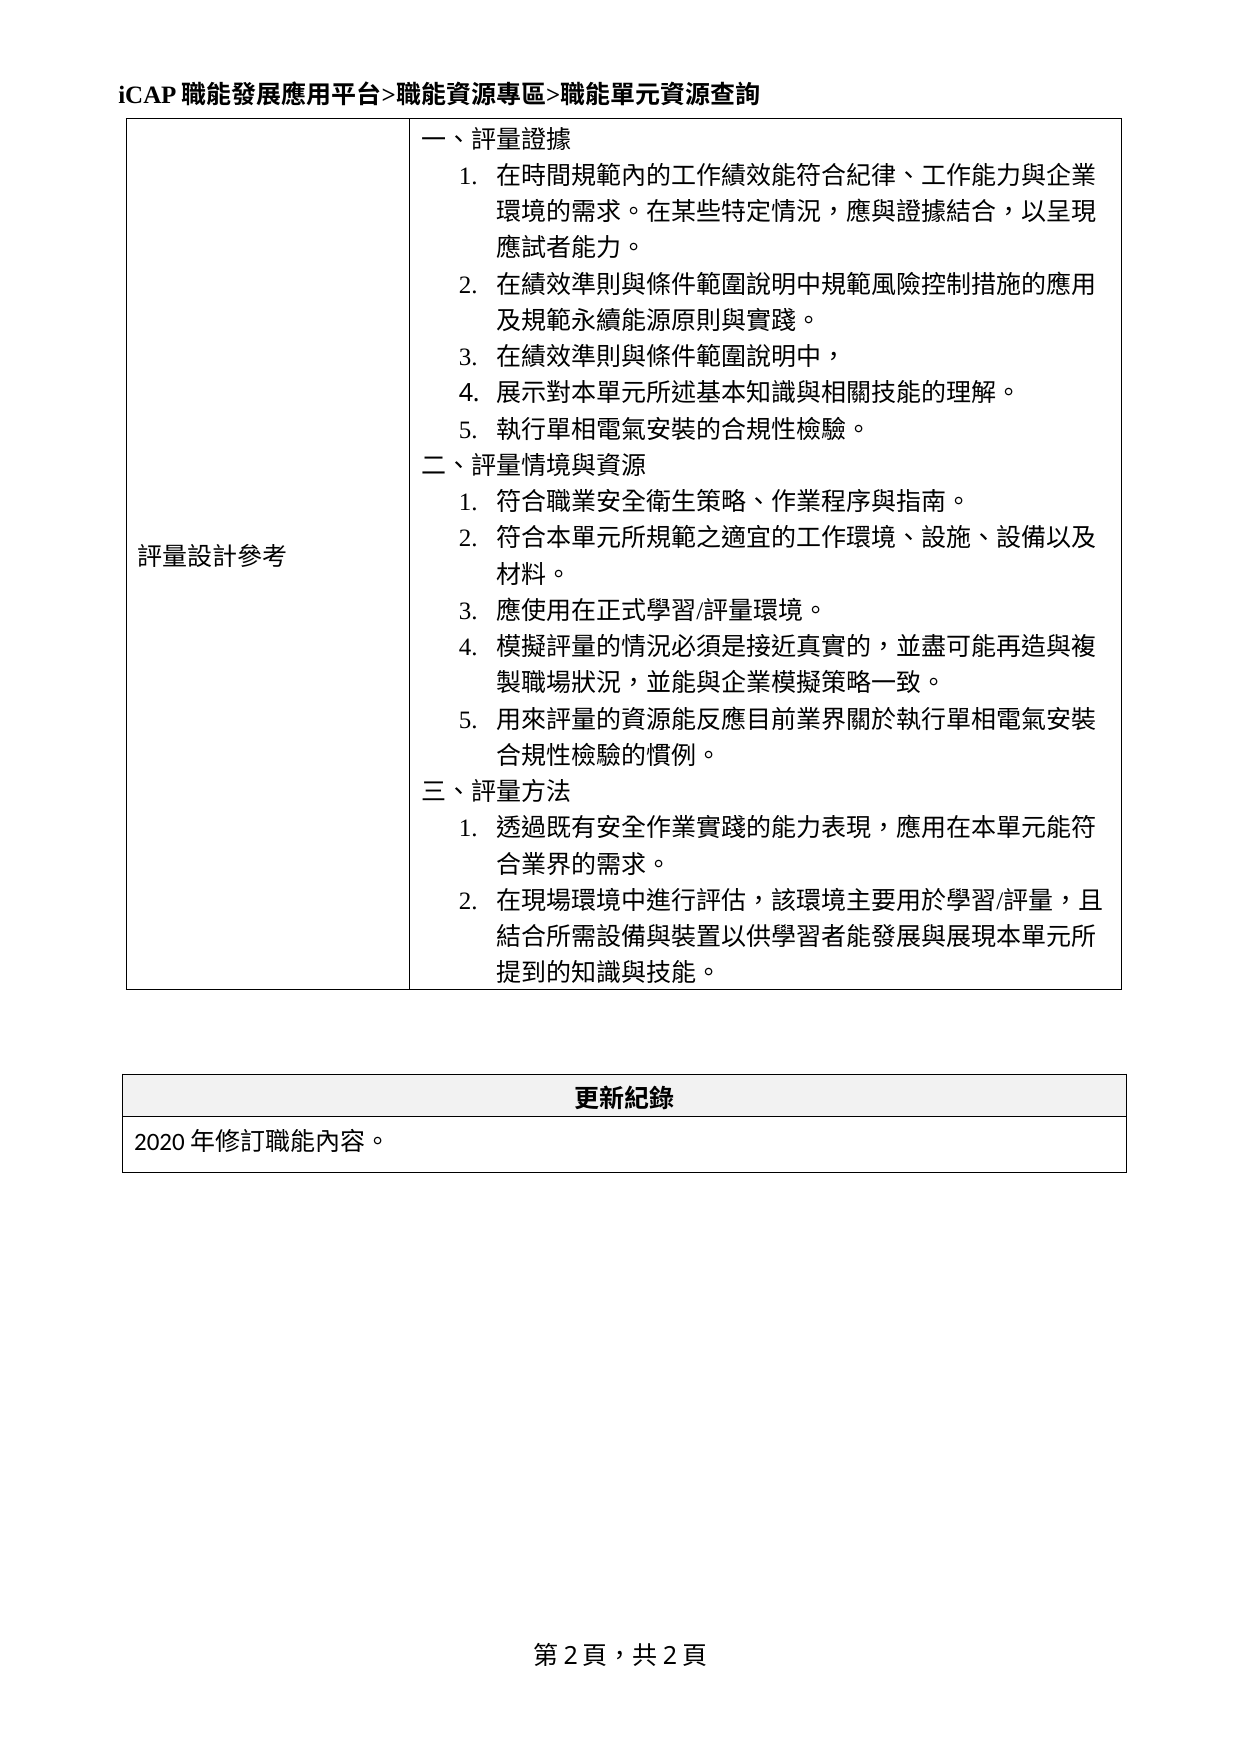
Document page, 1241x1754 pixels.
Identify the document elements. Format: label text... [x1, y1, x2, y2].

table_cell 2020年修訂職能內容。 [123, 1117, 1126, 1172]
table_cell 一、評量證據 在時間規範內的工作績效能符合紀律、工作能力與企業環境的需求。在某些特定情況，應與證據結合，以呈現應試者能力。 在績效準則與條件範圍說明中規範風險控制措施的應用及規範永續能源原則與實踐。 在績效準則與條件範圍說明中， 展示對本單元所述基本知識與相關技能的理解。 執行單相電氣安裝的合規性檢驗。 二、評量情境與資源 符合職業安全衛生策略、作業程序與指南。 符合本單元所規範之適宜的工作環境、設施、設備以及材料。 應使用在正式學習/評量環境。 模擬評量的情況必須是接近真實的，並盡可能再造與複製職場狀況，並能與企業模擬策略一致。 用來評量的資源能反應目前業界關於執行單相電氣安裝合規性檢驗的慣例。 三、評量方法 透過既有安全作業實踐的能力表現，應用在本單元能符合業界的需求。 在現場環境中進行評估，該環境主要用於學習/評量，且結合所需設備與裝置以供學習者能發展與展現本單元所提到的知識與技能。 [410, 119, 1121, 989]
table_cell 評量設計參考 [127, 119, 409, 989]
table_header 更新紀錄 [123, 1075, 1126, 1116]
